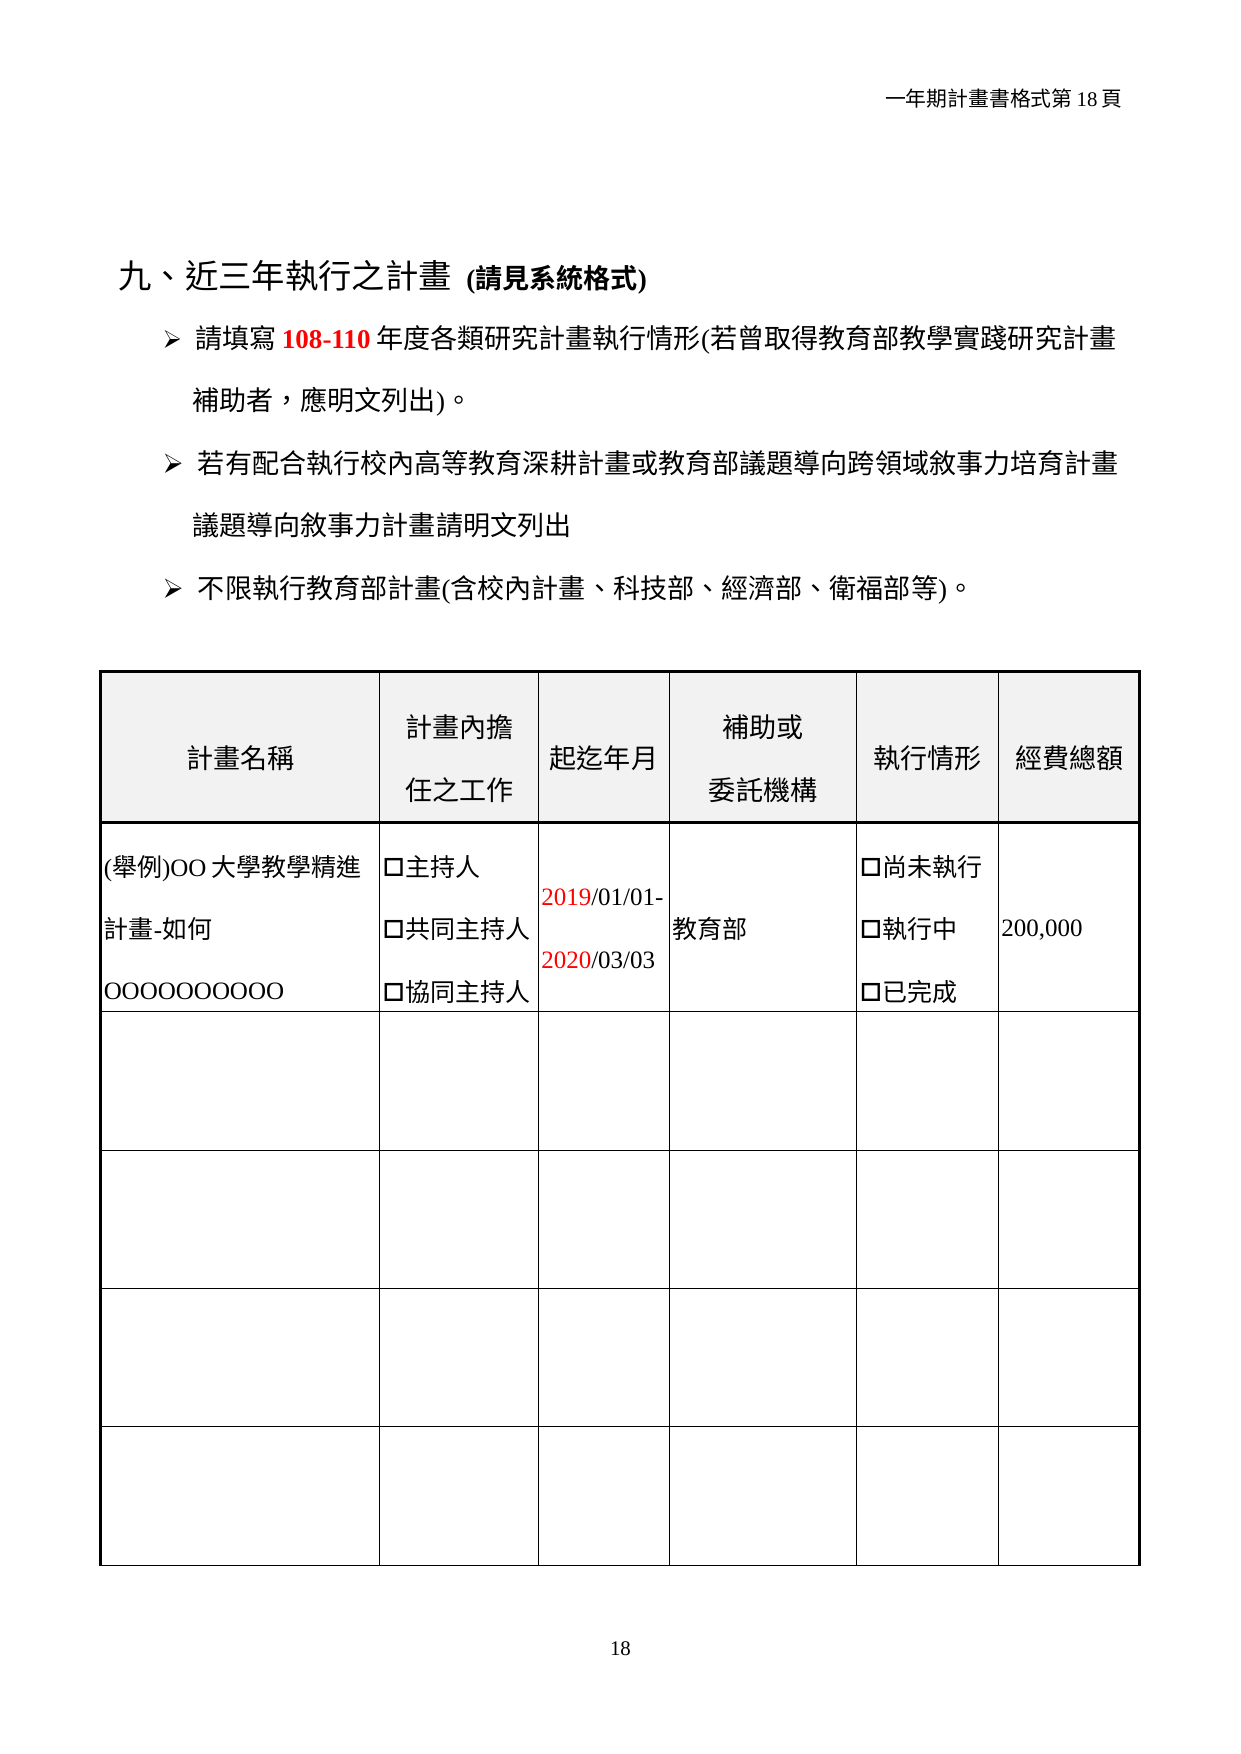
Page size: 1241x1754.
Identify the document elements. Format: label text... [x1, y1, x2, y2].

table_cell [539, 1289, 669, 1426]
table_cell [670, 1289, 856, 1426]
table_cell [999, 1427, 1138, 1564]
table_cell 2019/01/01-2020/03/03 [539, 824, 669, 1011]
table_cell [670, 1427, 856, 1564]
table_cell [857, 1151, 998, 1288]
table_cell [999, 1289, 1138, 1426]
table_cell [670, 1012, 856, 1149]
text 九、近三年執行之計畫 (請見系統格式) [118, 232, 1122, 295]
table_cell [380, 1151, 538, 1288]
table_cell 主持人 共同主持人 協同主持人 [380, 824, 538, 1011]
table_cell [102, 1012, 379, 1149]
table_header 起迄年月 [539, 673, 669, 821]
table_header 補助或 委託機構 [670, 673, 856, 821]
table_cell 200,000 [999, 824, 1138, 1011]
list 請填寫108-110年度各類研究計畫執行情形(若曾取得教育部教學實踐研究計畫補助者，應明文列出)。 [162, 295, 1122, 420]
table_cell [102, 1151, 379, 1288]
table_cell (舉例)OO大學教學精進計畫-如何OOOOOOOOOO [102, 824, 379, 1011]
table_cell [102, 1427, 379, 1564]
table_cell [380, 1289, 538, 1426]
table_header 執行情形 [857, 673, 998, 821]
table_header 經費總額 [999, 673, 1138, 821]
table_cell [670, 1151, 856, 1288]
table_header 計畫名稱 [102, 673, 379, 821]
table_cell [380, 1012, 538, 1149]
table_cell 教育部 [670, 824, 856, 1011]
table_cell 尚未執行 執行中 已完成 [857, 824, 998, 1011]
table_cell [539, 1151, 669, 1288]
list 若有配合執行校內高等教育深耕計畫或教育部議題導向跨領域敘事力培育計畫議題導向敘事力計畫請明文列出 [162, 420, 1122, 545]
table_cell [857, 1289, 998, 1426]
table_cell [999, 1012, 1138, 1149]
table_cell [102, 1289, 379, 1426]
table_cell [539, 1012, 669, 1149]
table_header 計畫內擔 任之工作 [380, 673, 538, 821]
table_cell [999, 1151, 1138, 1288]
table_cell [857, 1012, 998, 1149]
table_cell [857, 1427, 998, 1564]
list 不限執行教育部計畫(含校內計畫、科技部、經濟部、衛福部等)。 [162, 545, 1122, 607]
table_cell [539, 1427, 669, 1564]
table_cell [380, 1427, 538, 1564]
